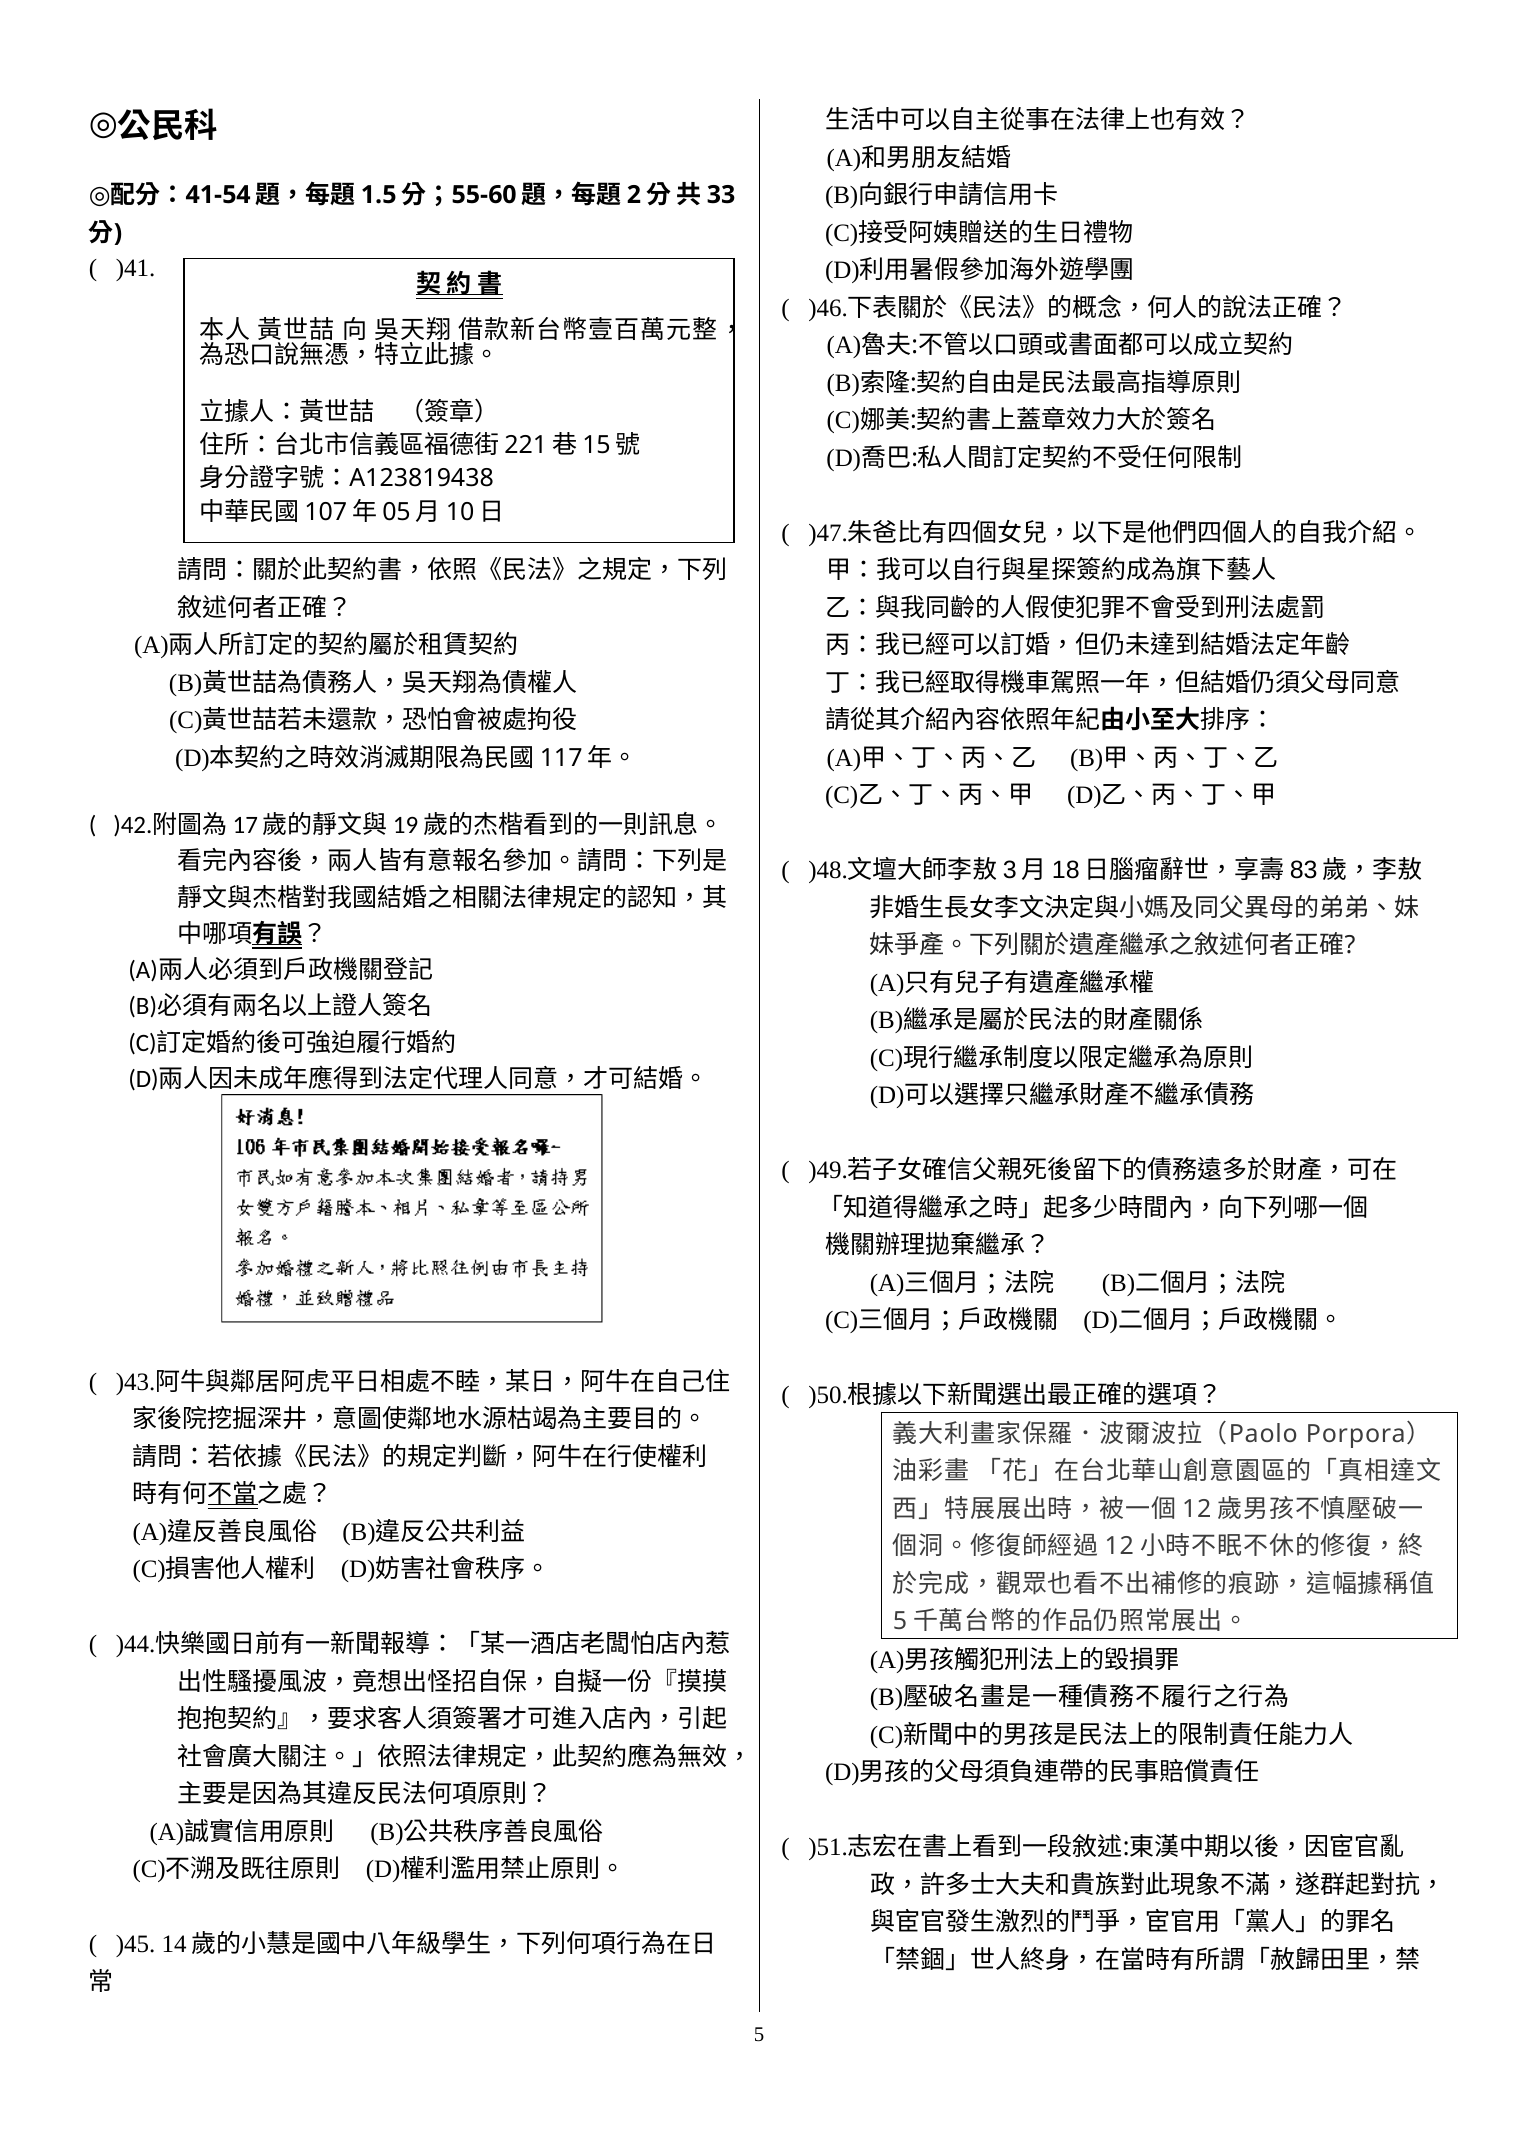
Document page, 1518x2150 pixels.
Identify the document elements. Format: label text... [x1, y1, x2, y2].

text (A)只有兒子有遺產繼承權 [869, 962, 1429, 999]
text (C)接受阿姨贈送的生日禮物 [781, 212, 1429, 249]
text ( )43.阿牛與鄰居阿虎平日相處不睦，某日，阿牛在自己住 [88, 1361, 737, 1398]
text ( )47.朱爸比有四個女兒，以下是他們四個人的自我介紹。 [781, 512, 1429, 549]
text 請問：若依據《民法》的規定判斷，阿牛在行使權利 [88, 1436, 737, 1473]
text (C)不溯及既往原則 (D)權利濫用禁止原則。 [88, 1848, 737, 1886]
text 本人 黃世喆 向 吳天翔 借款新台幣壹百萬元整，為恐口說無憑，特立此據。 [199, 318, 719, 393]
text ( )46.下表關於《民法》的概念，何人的說法正確？ [781, 287, 1429, 324]
text 機關辦理拋棄繼承？ [781, 1224, 1429, 1262]
text (D)利用暑假參加海外遊學團 [781, 249, 1429, 287]
text (C)訂定婚約後可強迫履行婚約 [88, 1022, 737, 1058]
text (B)黃世喆為債務人，吳天翔為債權人 [162, 662, 740, 699]
text ◎公民科 [88, 99, 737, 174]
text (A)違反善良風俗 (B)違反公共利益 [88, 1511, 737, 1548]
text (C)娜美:契約書上蓋章效力大於簽名 [781, 399, 1429, 437]
text (B)索隆:契約自由是民法最高指導原則 [781, 362, 1429, 399]
text (B)壓破名畫是一種債務不履行之行為 [869, 1676, 1429, 1714]
text ( )49.若子女確信父親死後留下的債務遠多於財產，可在 [781, 1149, 1429, 1187]
text ( )48.文壇大師李敖3月18日腦瘤辭世，享壽83歲，李敖 [781, 849, 1429, 887]
text ( )50.根據以下新聞選出最正確的選項？ [781, 1374, 1429, 1412]
text (B)向銀行申請信用卡 [781, 174, 1429, 212]
text 丙：我已經可以訂婚，但仍未達到結婚法定年齡 [781, 624, 1429, 662]
text (A)甲、丁、丙、乙 (B)甲、丙、丁、乙 [781, 737, 1429, 774]
text (C)乙、丁、丙、甲 (D)乙、丙、丁、甲 [781, 774, 1429, 812]
text ( )41. [88, 249, 737, 287]
text (D)可以選擇只繼承財產不繼承債務 [869, 1074, 1429, 1112]
text (A)魯夫:不管以口頭或書面都可以成立契約 [781, 324, 1429, 362]
text (A)誠實信用原則 (B)公共秩序善良風俗 [88, 1811, 737, 1848]
text ( )45. 14歲的小慧是國中八年級學生，下列何項行為在日常 [88, 1923, 737, 1998]
text (A)男孩觸犯刑法上的毀損罪 [869, 1639, 1429, 1676]
text 丁：我已經取得機車駕照一年，但結婚仍須父母同意 [781, 662, 1429, 699]
text (A)兩人所訂定的契約屬於租賃契約 [88, 624, 725, 662]
text 乙：與我同齡的人假使犯罪不會受到刑法處罰 [781, 587, 1429, 624]
text (C)現行繼承制度以限定繼承為原則 [869, 1037, 1429, 1074]
text (D)兩人因未成年應得到法定代理人同意，才可結婚。 [88, 1058, 737, 1094]
text 立據人：黃世喆 （簽章） 住所：台北市信義區福德街221巷15號 身分證字號：A123819438 中華民國107年05月10日 [199, 393, 719, 527]
text (A)和男朋友結婚 [781, 137, 1429, 174]
text 時有何不當之處？ [88, 1473, 737, 1511]
text ◎配分：41-54題，每題1.5分；55-60題，每題2分 共33分) [88, 174, 737, 249]
text 非婚生長女李文決定與小媽及同父異母的弟弟、妹妹爭產。下列關於遺產繼承之敘述何者正確? [869, 887, 1429, 962]
text 契 約 書 [199, 266, 719, 299]
text 請從其介紹內容依照年紀由小至大排序： [781, 699, 1429, 737]
text (C)新聞中的男孩是民法上的限制責任能力人 [869, 1714, 1429, 1751]
text (C)損害他人權利 (D)妨害社會秩序。 [88, 1548, 737, 1586]
text ( )51.志宏在書上看到一段敘述:東漢中期以後，因宦官亂政，許多士大夫和貴族對此現象不滿，遂群起對抗，與宦官發生激烈的鬥爭，宦官用「黨人」的罪名「禁錮」世人終身，在當時有所謂「赦歸田里，禁錮終身，不許仕進。」的說法，意旨釋放士人自由，但禁止他們做官。請問:上述處罰內涵與我國現今何種處罰方式最相似? [781, 1826, 1429, 1976]
text 「知道得繼承之時」起多少時間內，向下列哪一個 [781, 1187, 1429, 1224]
text (B)必須有兩名以上證人簽名 [88, 986, 737, 1022]
text 家後院挖掘深井，意圖使鄰地水源枯竭為主要目的。 [88, 1398, 737, 1436]
text ( )42.附圖為17歲的靜文與19歲的杰楷看到的一則訊息。看完內容後，兩人皆有意報名參加。請問：下列是靜文與杰楷對我國結婚之相關法律規定的認知，其中哪項有誤？ [88, 804, 737, 949]
text (D)男孩的父母須負連帶的民事賠償責任 [781, 1751, 1429, 1789]
text (C)黃世喆若未還款，恐怕會被處拘役 [162, 699, 740, 737]
text (D)喬巴:私人間訂定契約不受任何限制 [781, 437, 1429, 474]
text 請問：關於此契約書，依照《民法》之規定，下列敘述何者正確？ [177, 549, 740, 624]
text 生活中可以自主從事在法律上也有效？ [781, 99, 1429, 137]
text (A)三個月；法院 (B)二個月；法院 [869, 1262, 1429, 1299]
text (A)兩人必須到戶政機關登記 [88, 949, 737, 986]
table_header 義大利畫家保羅．波爾波拉（Paolo Porpora）油彩畫 「花」在台北華山創意園區的「真相達文西」特展展出時，被一個12歲男孩不慎壓破一個洞。修復師經過12小時不眠不休的修復，終於完成，觀眾也看不出補修的痕跡，這幅據稱值5千萬台幣的作品仍照常展出。 [882, 1413, 1457, 1638]
text ( )44.快樂國日前有一新聞報導：「某一酒店老闆怕店內惹出性騷擾風波，竟想出怪招自保，自擬一份『摸摸抱抱契約』，要求客人須簽署才可進入店內，引起社會廣大關注。」依照法律規定，此契約應為無效，主要是因為其違反民法何項原則？ [88, 1623, 737, 1811]
text (B)繼承是屬於民法的財產關係 [869, 999, 1429, 1037]
text (D)本契約之時效消滅期限為民國117年。 [162, 737, 740, 774]
picture [221, 1094, 604, 1324]
text (C)三個月；戶政機關 (D)二個月；戶政機關。 [781, 1299, 1429, 1337]
text 甲：我可以自行與星探簽約成為旗下藝人 [781, 549, 1429, 587]
